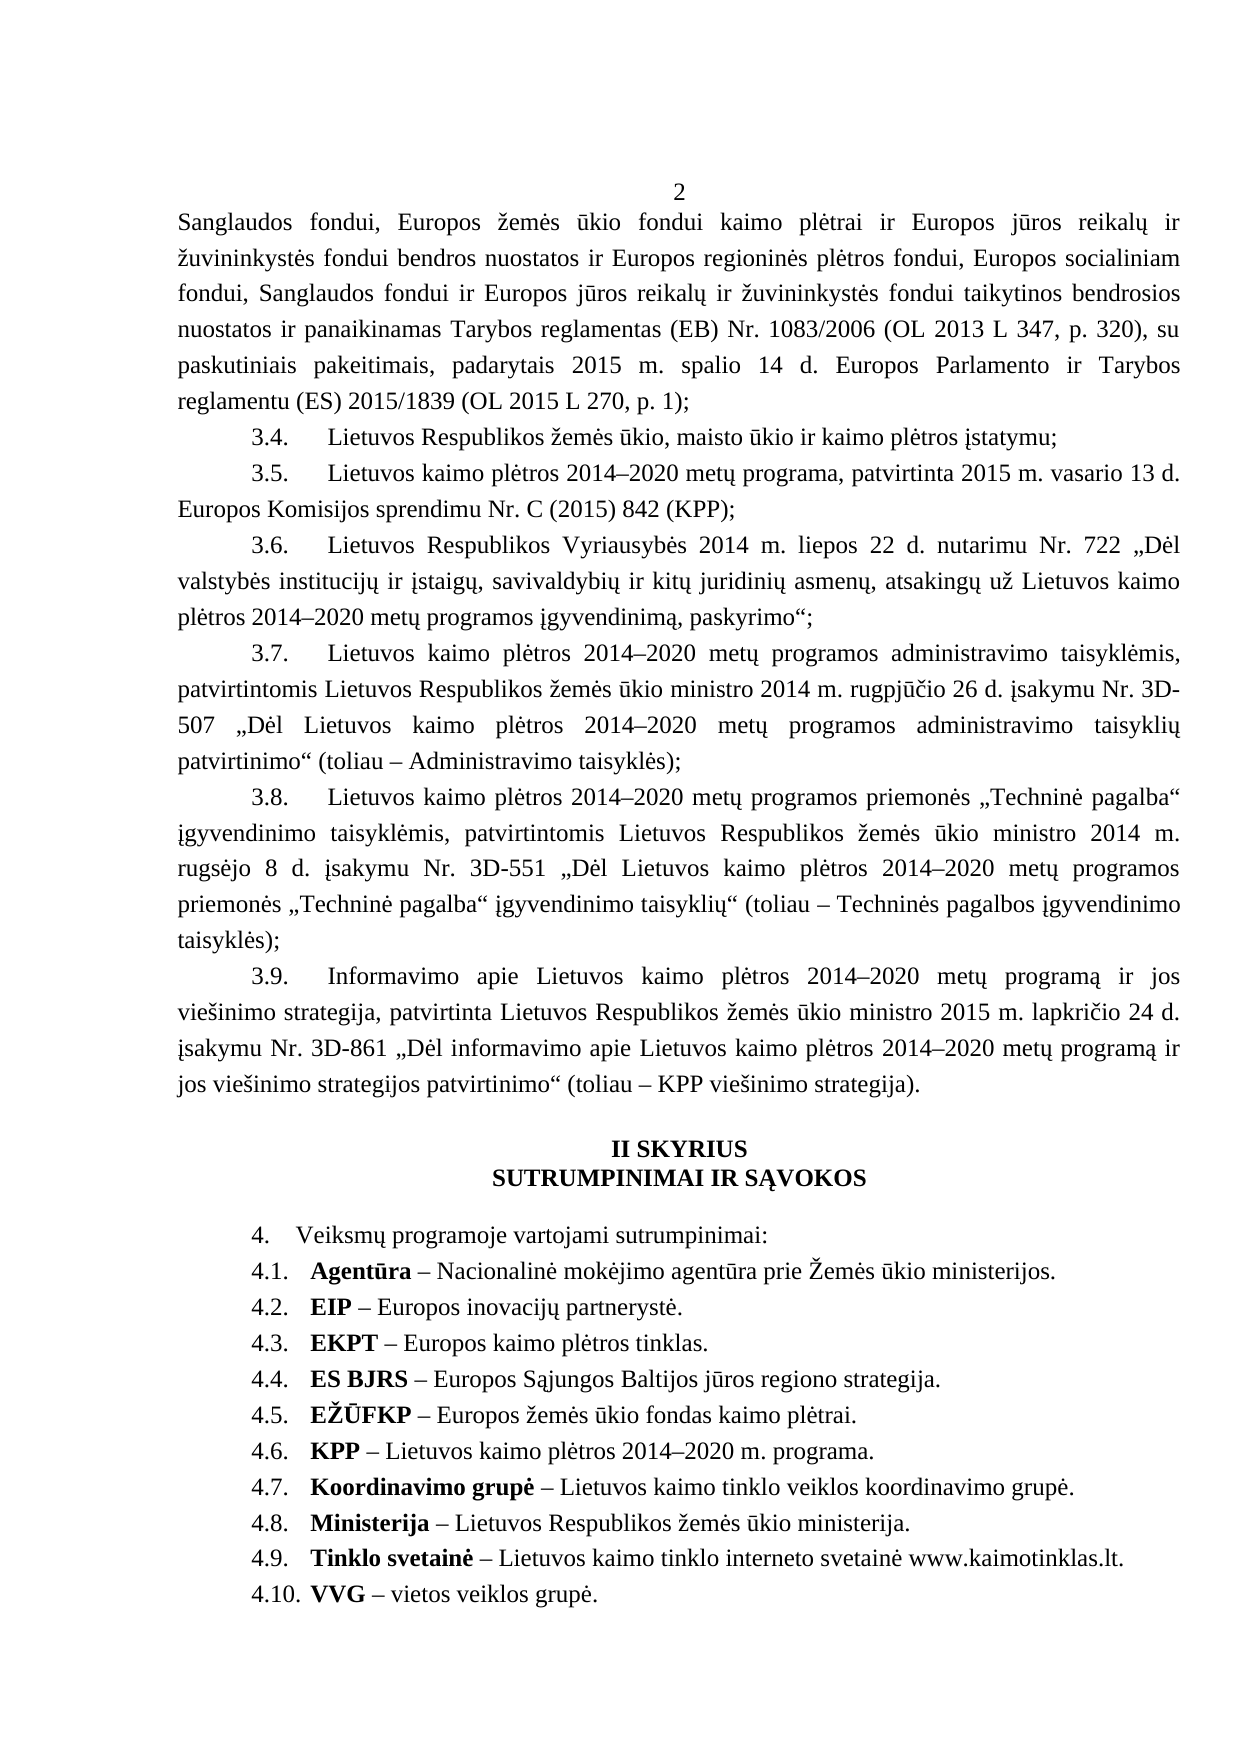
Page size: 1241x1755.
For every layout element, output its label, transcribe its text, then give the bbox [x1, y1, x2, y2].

text 4.10. VVG – vietos veiklos grupė. [177, 1579, 1181, 1608]
text 3.4. Lietuvos Respublikos žemės ūkio, maisto ūkio ir kaimo plėtros įstatymu; [177, 422, 1181, 451]
text Sanglaudos fondui, Europos žemės ūkio fondui kaimo plėtrai ir Europos jūros reikalų ir žuvininkystės fondui bendros nuostatos ir Europos regioninės plėtros fondui, Europos socialiniam fondui, Sanglaudos fondui ir Europos jūros reikalų ir žuvininkystės fondui taikytinos bendrosios nuostatos ir panaikinamas Tarybos reglamentas (EB) Nr. 1083/2006 (OL 2013 L 347, p. 320), su paskutiniais pakeitimais, padarytais 2015 m. spalio 14 d. Europos Parlamento ir Tarybos reglamentu (ES) 2015/1839 (OL 2015 L 270, p. 1); [177, 207, 1181, 415]
text 4.1. Agentūra – Nacionalinė mokėjimo agentūra prie Žemės ūkio ministerijos. [177, 1256, 1181, 1285]
text 4.9. Tinklo svetainė – Lietuvos kaimo tinklo interneto svetainė www.kaimotinklas.lt. [177, 1543, 1181, 1572]
text 3.9. Informavimo apie Lietuvos kaimo plėtros 2014–2020 metų programą ir jos viešinimo strategija, patvirtinta Lietuvos Respublikos žemės ūkio ministro 2015 m. lapkričio 24 d. įsakymu Nr. 3D-861 „Dėl informavimo apie Lietuvos kaimo plėtros 2014–2020 metų programą ir jos viešinimo strategijos patvirtinimo“ (toliau – KPP viešinimo strategija). [177, 961, 1181, 1098]
text 4.3. EKPT – Europos kaimo plėtros tinklas. [177, 1328, 1181, 1357]
text 4.6. KPP – Lietuvos kaimo plėtros 2014–2020 m. programa. [177, 1436, 1181, 1464]
text 4.5. EŽŪFKP – Europos žemės ūkio fondas kaimo plėtrai. [177, 1400, 1181, 1428]
text Sutrumpinimai IR sąvokos [177, 1163, 1181, 1191]
text 4.4. ES BJRS – Europos Sąjungos Baltijos jūros regiono strategija. [177, 1364, 1181, 1393]
text II SKYRIUS [177, 1134, 1181, 1163]
text 3.7. Lietuvos kaimo plėtros 2014–2020 metų programos administravimo taisyklėmis, patvirtintomis Lietuvos Respublikos žemės ūkio ministro 2014 m. rugpjūčio 26 d. įsakymu Nr. 3D-507 „Dėl Lietuvos kaimo plėtros 2014–2020 metų programos administravimo taisyklių patvirtinimo“ (toliau – Administravimo taisyklės); [177, 638, 1181, 774]
text 3.5. Lietuvos kaimo plėtros 2014–2020 metų programa, patvirtinta 2015 m. vasario 13 d. Europos Komisijos sprendimu Nr. C (2015) 842 (KPP); [177, 458, 1181, 523]
text 4.7. Koordinavimo grupė – Lietuvos kaimo tinklo veiklos koordinavimo grupė. [177, 1472, 1181, 1500]
text 3.8. Lietuvos kaimo plėtros 2014–2020 metų programos priemonės „Techninė pagalba“ įgyvendinimo taisyklėmis, patvirtintomis Lietuvos Respublikos žemės ūkio ministro 2014 m. rugsėjo 8 d. įsakymu Nr. 3D-551 „Dėl Lietuvos kaimo plėtros 2014–2020 metų programos priemonės „Techninė pagalba“ įgyvendinimo taisyklių“ (toliau – Techninės pagalbos įgyvendinimo taisyklės); [177, 782, 1181, 954]
text 3.6. Lietuvos Respublikos Vyriausybės 2014 m. liepos 22 d. nutarimu Nr. 722 „Dėl valstybės institucijų ir įstaigų, savivaldybių ir kitų juridinių asmenų, atsakingų už Lietuvos kaimo plėtros 2014–2020 metų programos įgyvendinimą, paskyrimo“; [177, 530, 1181, 631]
text 4.2. EIP – Europos inovacijų partnerystė. [177, 1292, 1181, 1321]
text 4.8. Ministerija – Lietuvos Respublikos žemės ūkio ministerija. [177, 1508, 1181, 1536]
text 4. Veiksmų programoje vartojami sutrumpinimai: [177, 1220, 1181, 1249]
